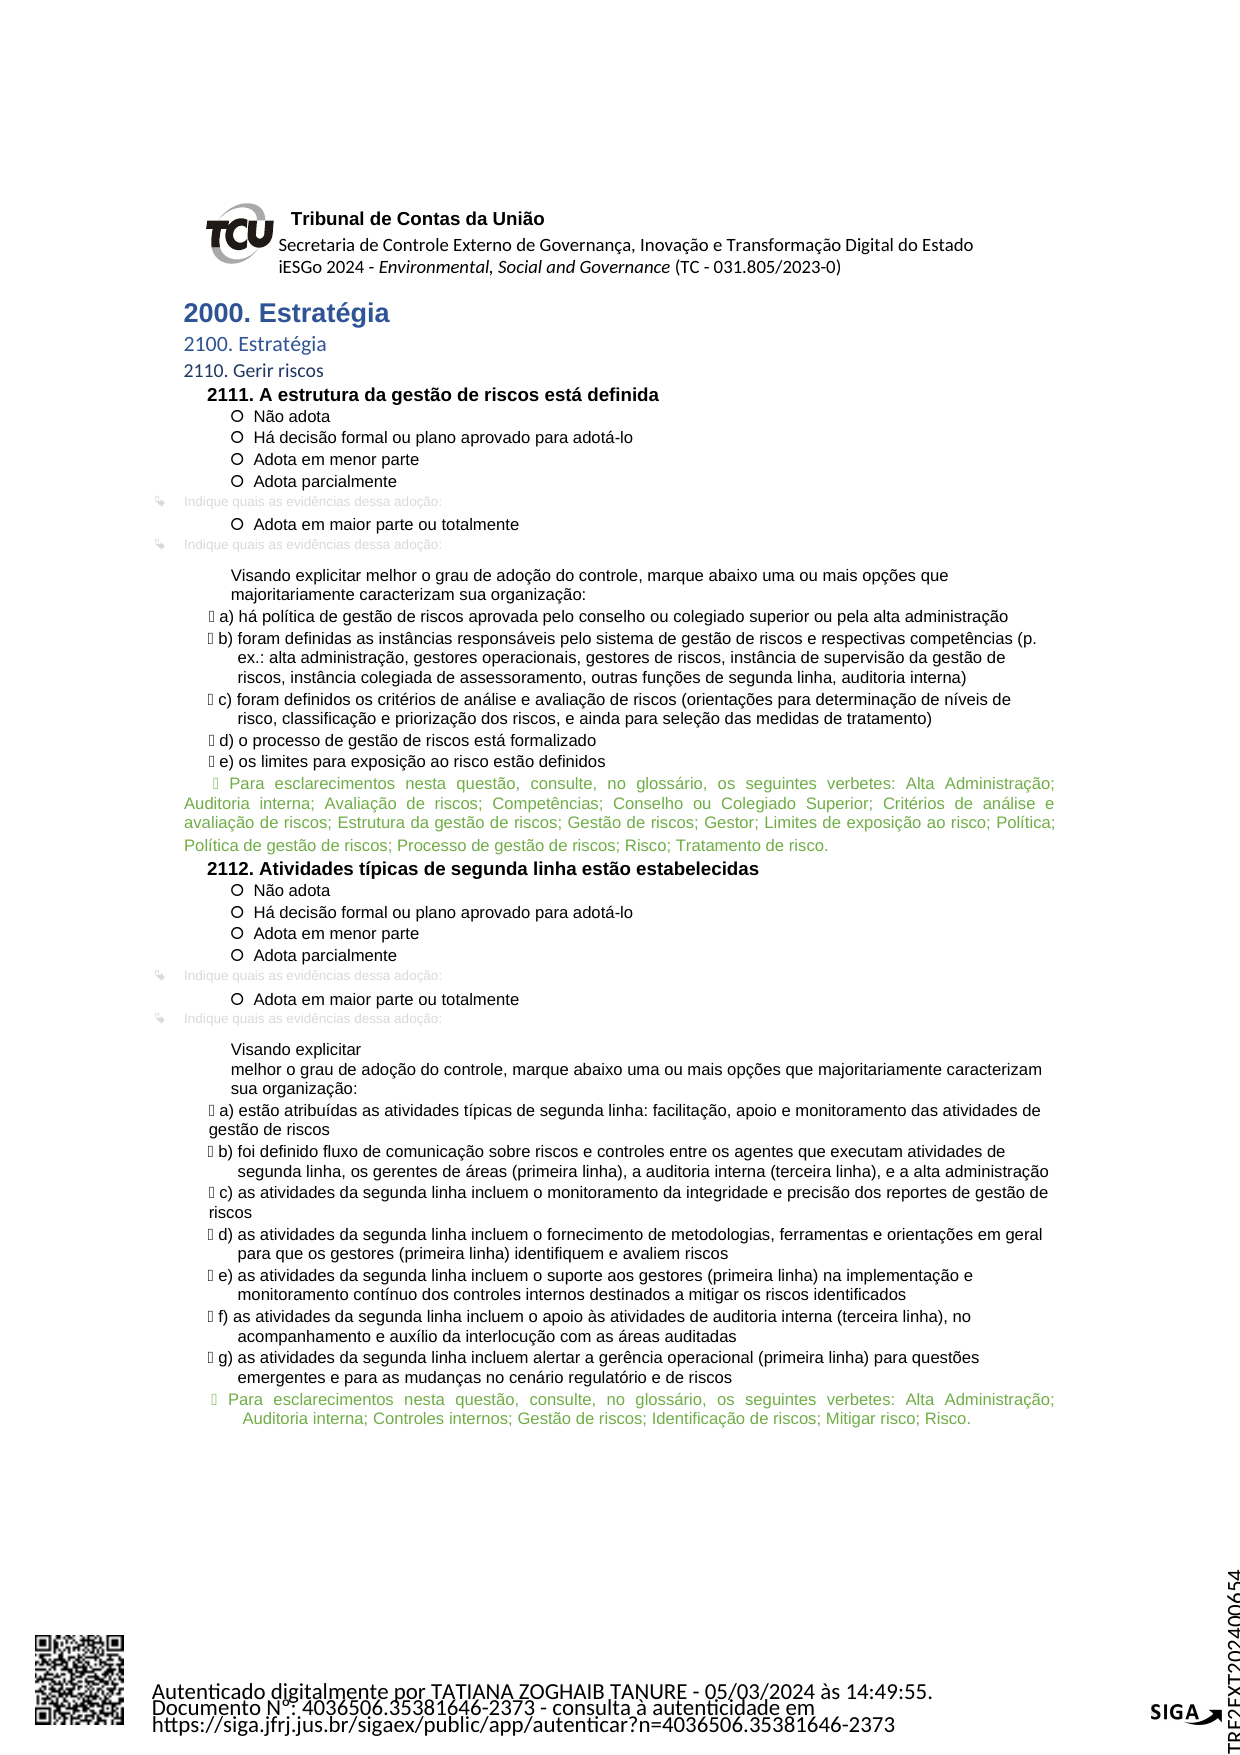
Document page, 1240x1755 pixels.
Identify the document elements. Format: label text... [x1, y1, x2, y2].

list Adota parcialmente [229, 946, 1055, 965]
list Adota em maior parte ou totalmente [229, 515, 1055, 534]
list Indique quais as evidências dessa adoção: [154, 537, 538, 552]
list Indique quais as evidências dessa adoção: [154, 1011, 538, 1027]
subtitle 2000. Estratégia [183, 297, 1056, 328]
text  Para esclarecimentos nesta questão, consulte, no glossário, os seguintes verbetes: Alta Administração; Auditoria interna; Controles internos; Gestão de riscos; Identificação de riscos; Mitigar risco; Risco. [211, 1389, 1056, 1428]
list Há decisão formal ou plano aprovado para adotá-lo [229, 902, 1055, 922]
text  d) o processo de gestão de riscos está formalizado [208, 731, 1055, 750]
text Visando explicitar melhor o grau de adoção do controle, marque abaixo uma ou mais opções que majoritariamente caracterizam sua organização: [231, 566, 1055, 604]
text  g) as atividades da segunda linha incluem alertar a gerência operacional (primeira linha) para questões emergentes e para as mudanças no cenário regulatório e de riscos [207, 1348, 1055, 1387]
list Adota em menor parte [229, 924, 1055, 943]
text  e) as atividades da segunda linha incluem o suporte aos gestores (primeira linha) na implementação e monitoramento contínuo dos controles internos destinados a mitigar os riscos identificados [207, 1266, 1055, 1304]
text  c) foram definidos os critérios de análise e avaliação de riscos (orientações para determinação de níveis de risco, classificação e priorização dos riscos, e ainda para seleção das medidas de tratamento) [207, 689, 1055, 728]
subtitle 2110. Gerir riscos [183, 359, 1056, 383]
list Adota parcialmente [229, 472, 1055, 491]
list Indique quais as evidências dessa adoção: [154, 494, 538, 509]
text  f) as atividades da segunda linha incluem o apoio às atividades de auditoria interna (terceira linha), no acompanhamento e auxílio da interlocução com as áreas auditadas [207, 1307, 1055, 1346]
text  e) os limites para exposição ao risco estão definidos [208, 752, 1055, 772]
list Há decisão formal ou plano aprovado para adotá-lo [229, 428, 1055, 448]
text  b) foram definidas as instâncias responsáveis pelo sistema de gestão de riscos e respectivas competências (p. ex.: alta administração, gestores operacionais, gestores de riscos, instância de supervisão da gestão de riscos, instância colegiada de assessoramento, outras funções de segunda linha, auditoria interna) [207, 628, 1055, 687]
text  d) as atividades da segunda linha incluem o fornecimento de metodologias, ferramentas e orientações em geral para que os gestores (primeira linha) identifiquem e avaliem riscos [207, 1224, 1055, 1263]
text  a) há política de gestão de riscos aprovada pelo conselho ou colegiado superior ou pela alta administração [208, 607, 1055, 626]
subtitle 2112. Atividades típicas de segunda linha estão estabelecidas [207, 858, 1056, 880]
list Adota em menor parte [229, 450, 1055, 469]
subtitle 2100. Estratégia [183, 330, 1056, 357]
text  b) foi definido fluxo de comunicação sobre riscos e controles entre os agentes que executam atividades de segunda linha, os gerentes de áreas (primeira linha), a auditoria interna (terceira linha), e a alta administração [207, 1142, 1055, 1181]
list Não adota [229, 881, 1055, 900]
list Não adota [229, 407, 1055, 426]
text  Para esclarecimentos nesta questão, consulte, no glossário, os seguintes verbetes: Alta Administração; Auditoria interna; Avaliação de riscos; Competências; Conselho ou Colegiado Superior; Critérios de análise e avaliação de riscos; Estrutura da gestão de riscos; Gestão de riscos; Gestor; Limites de exposição ao risco; Política; Política de gestão de riscos; Processo de gestão de riscos; Risco; Tratamento de risco. [184, 774, 1056, 855]
list Indique quais as evidências dessa adoção: [154, 968, 538, 983]
list Adota em maior parte ou totalmente [229, 989, 1055, 1009]
subtitle 2111. A estrutura da gestão de riscos está definida [207, 384, 1056, 406]
text Visando explicitar melhor o grau de adoção do controle, marque abaixo uma ou mais opções que majoritariamente caracterizam sua organização: [231, 1040, 1055, 1098]
text  a) estão atribuídas as atividades típicas de segunda linha: facilitação, apoio e monitoramento das atividades de gestão de riscos [208, 1101, 1055, 1139]
text  c) as atividades da segunda linha incluem o monitoramento da integridade e precisão dos reportes de gestão de riscos [208, 1183, 1055, 1222]
